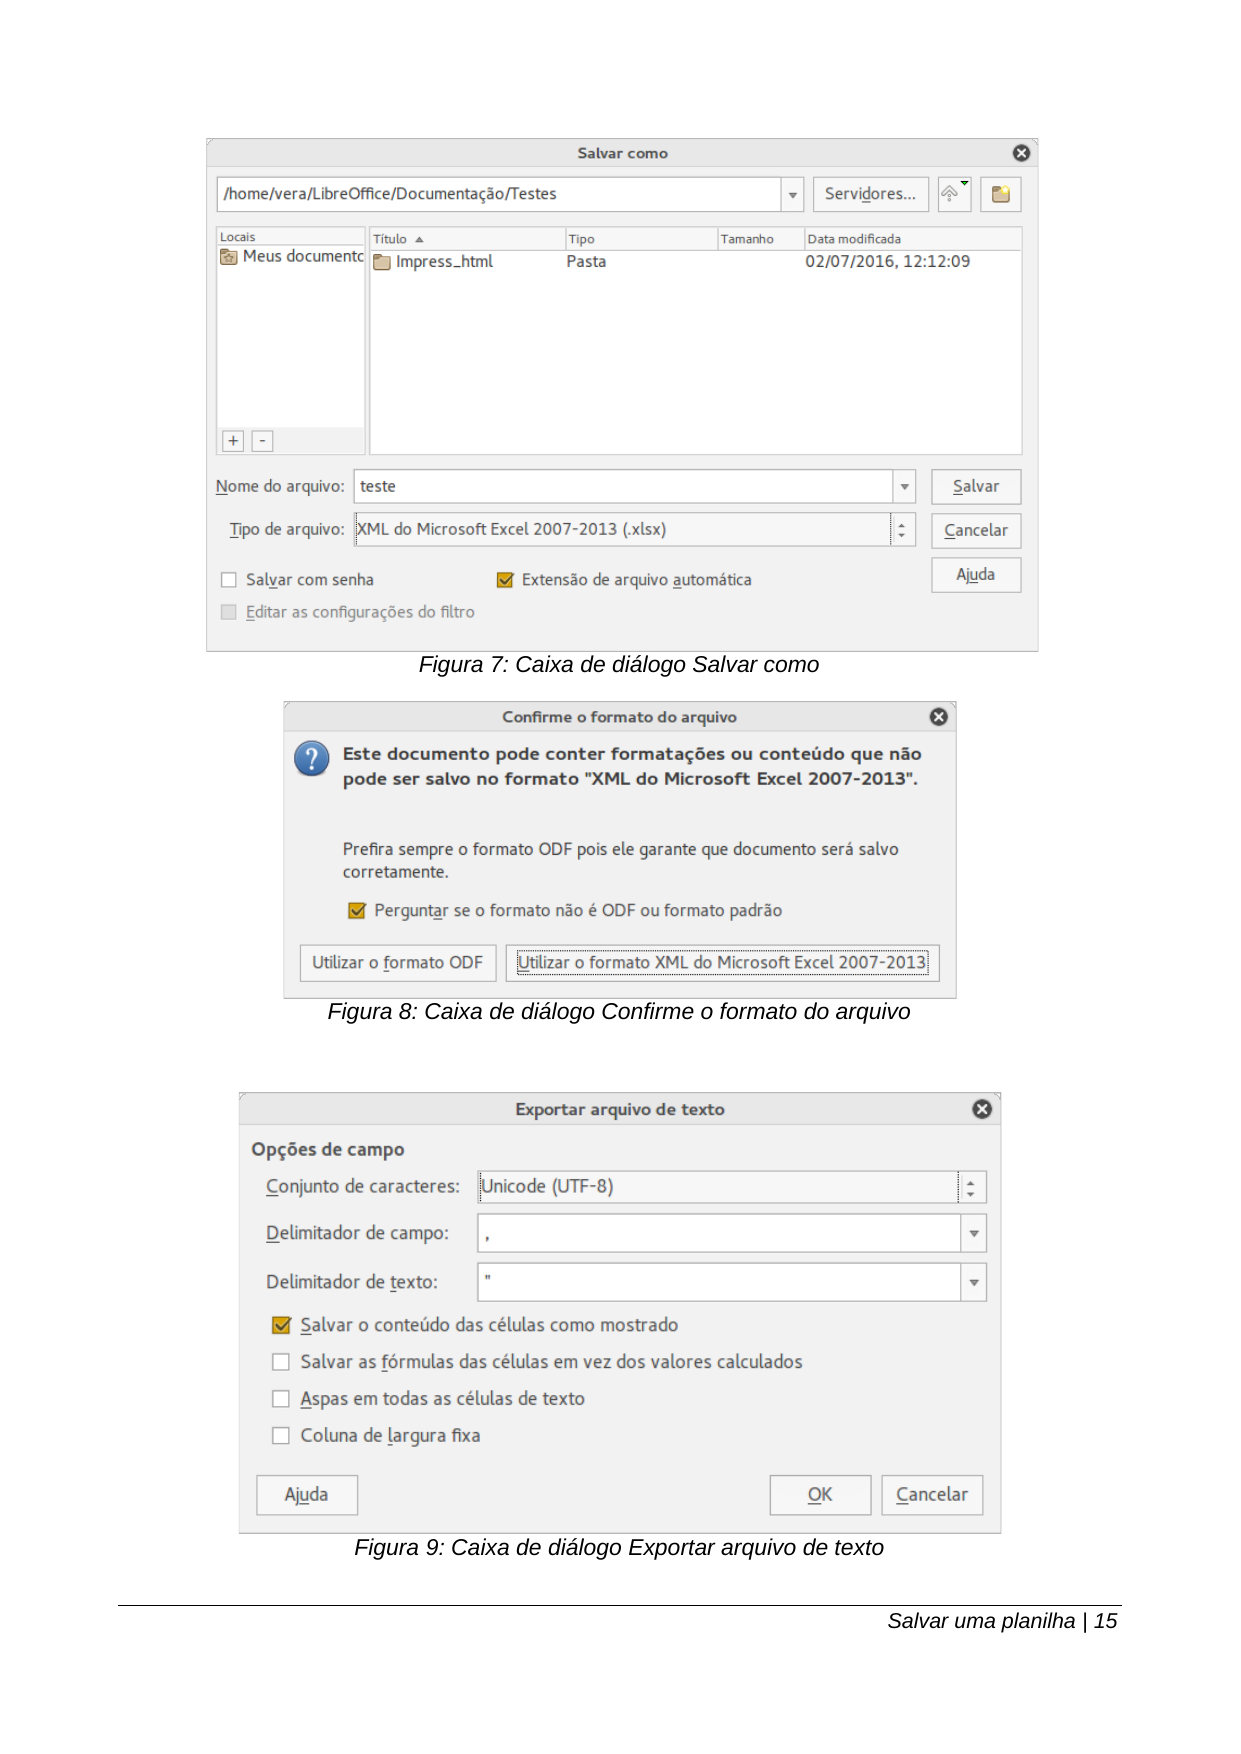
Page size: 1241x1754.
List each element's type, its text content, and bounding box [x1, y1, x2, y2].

picture [238, 1092, 1002, 1534]
picture [283, 701, 957, 999]
picture [206, 138, 1039, 652]
text Figura 7: Caixa de diálogo Salvar como [197, 118, 1043, 678]
text Figura 8: Caixa de diálogo Confirme o formato do arquivo [283, 999, 957, 1024]
text Figura 9: Caixa de diálogo Exportar arquivo de texto [239, 1534, 1001, 1560]
